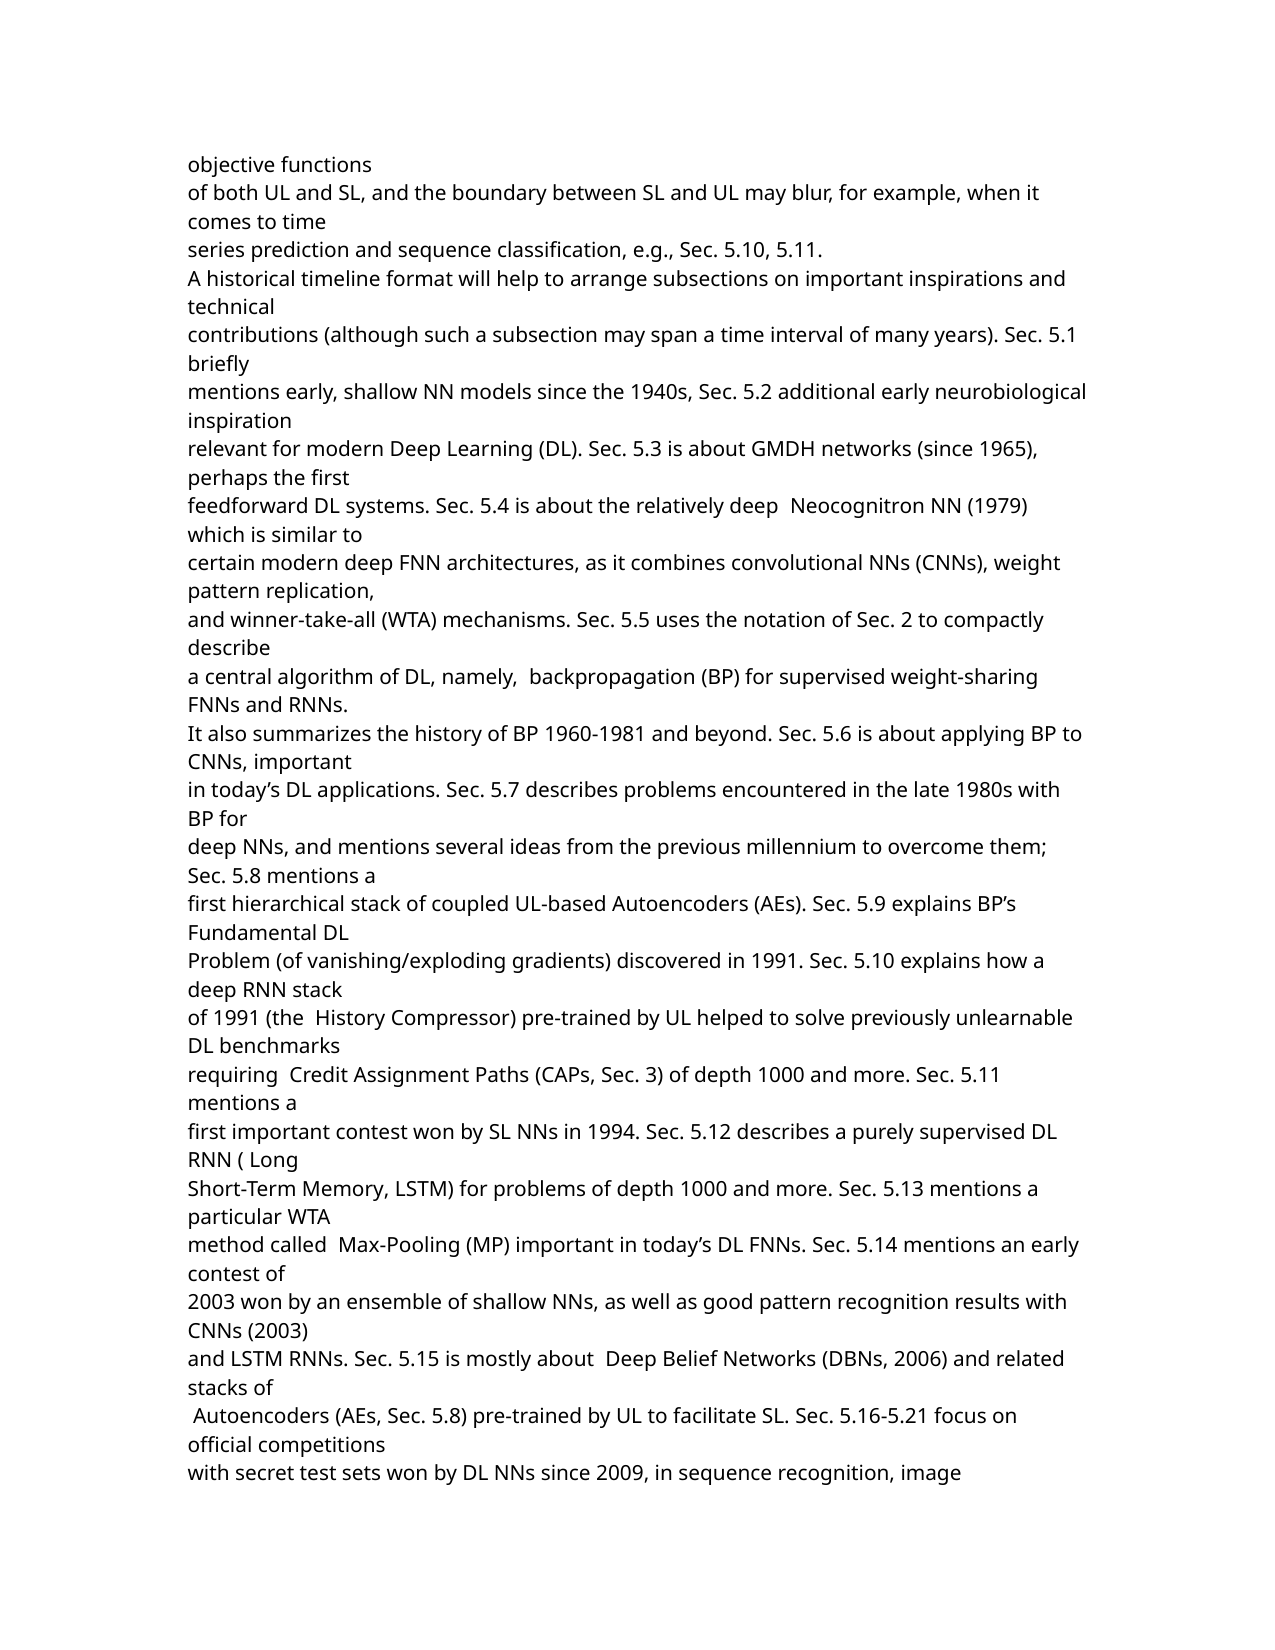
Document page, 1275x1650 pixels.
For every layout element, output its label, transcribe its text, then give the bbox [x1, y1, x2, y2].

text of both UL and SL, and the boundary between SL and UL may blur, for example, when it comes to time [187, 178, 1087, 235]
text Autoencoders (AEs, Sec. 5.8) pre-trained by UL to facilitate SL. Sec. 5.16-5.21 focus on official competitions [187, 1401, 1087, 1458]
text method called Max-Pooling (MP) important in today’s DL FNNs. Sec. 5.14 mentions an early contest of [187, 1231, 1087, 1287]
text first hierarchical stack of coupled UL-based Autoencoders (AEs). Sec. 5.9 explains BP’s Fundamental DL [187, 889, 1087, 946]
text certain modern deep FNN architectures, as it combines convolutional NNs (CNNs), weight pattern replication, [187, 548, 1087, 605]
text Short-Term Memory, LSTM) for problems of depth 1000 and more. Sec. 5.13 mentions a particular WTA [187, 1174, 1087, 1231]
text It also summarizes the history of BP 1960-1981 and beyond. Sec. 5.6 is about applying BP to CNNs, important [187, 719, 1087, 776]
text and LSTM RNNs. Sec. 5.15 is mostly about Deep Belief Networks (DBNs, 2006) and related stacks of [187, 1344, 1087, 1401]
text series prediction and sequence classification, e.g., Sec. 5.10, 5.11. [187, 235, 1087, 264]
text first important contest won by SL NNs in 1994. Sec. 5.12 describes a purely supervised DL RNN ( Long [187, 1117, 1087, 1174]
text deep NNs, and mentions several ideas from the previous millennium to overcome them; Sec. 5.8 mentions a [187, 832, 1087, 889]
text requiring Credit Assignment Paths (CAPs, Sec. 3) of depth 1000 and more. Sec. 5.11 mentions a [187, 1060, 1087, 1117]
text Problem (of vanishing/exploding gradients) discovered in 1991. Sec. 5.10 explains how a deep RNN stack [187, 946, 1087, 1003]
text and winner-take-all (WTA) mechanisms. Sec. 5.5 uses the notation of Sec. 2 to compactly describe [187, 605, 1087, 662]
text objective functions [187, 150, 1087, 178]
text mentions early, shallow NN models since the 1940s, Sec. 5.2 additional early neurobiological inspiration [187, 377, 1087, 434]
text of 1991 (the History Compressor) pre-trained by UL helped to solve previously unlearnable DL benchmarks [187, 1003, 1087, 1060]
text feedforward DL systems. Sec. 5.4 is about the relatively deep Neocognitron NN (1979) which is similar to [187, 491, 1087, 548]
text relevant for modern Deep Learning (DL). Sec. 5.3 is about GMDH networks (since 1965), perhaps the first [187, 434, 1087, 491]
text a central algorithm of DL, namely, backpropagation (BP) for supervised weight-sharing FNNs and RNNs. [187, 662, 1087, 719]
text in today’s DL applications. Sec. 5.7 describes problems encountered in the late 1980s with BP for [187, 776, 1087, 832]
text 2003 won by an ensemble of shallow NNs, as well as good pattern recognition results with CNNs (2003) [187, 1287, 1087, 1344]
text with secret test sets won by DL NNs since 2009, in sequence recognition, image [187, 1458, 1087, 1487]
text A historical timeline format will help to arrange subsections on important inspirations and technical [187, 264, 1087, 321]
text contributions (although such a subsection may span a time interval of many years). Sec. 5.1 briefly [187, 321, 1087, 377]
